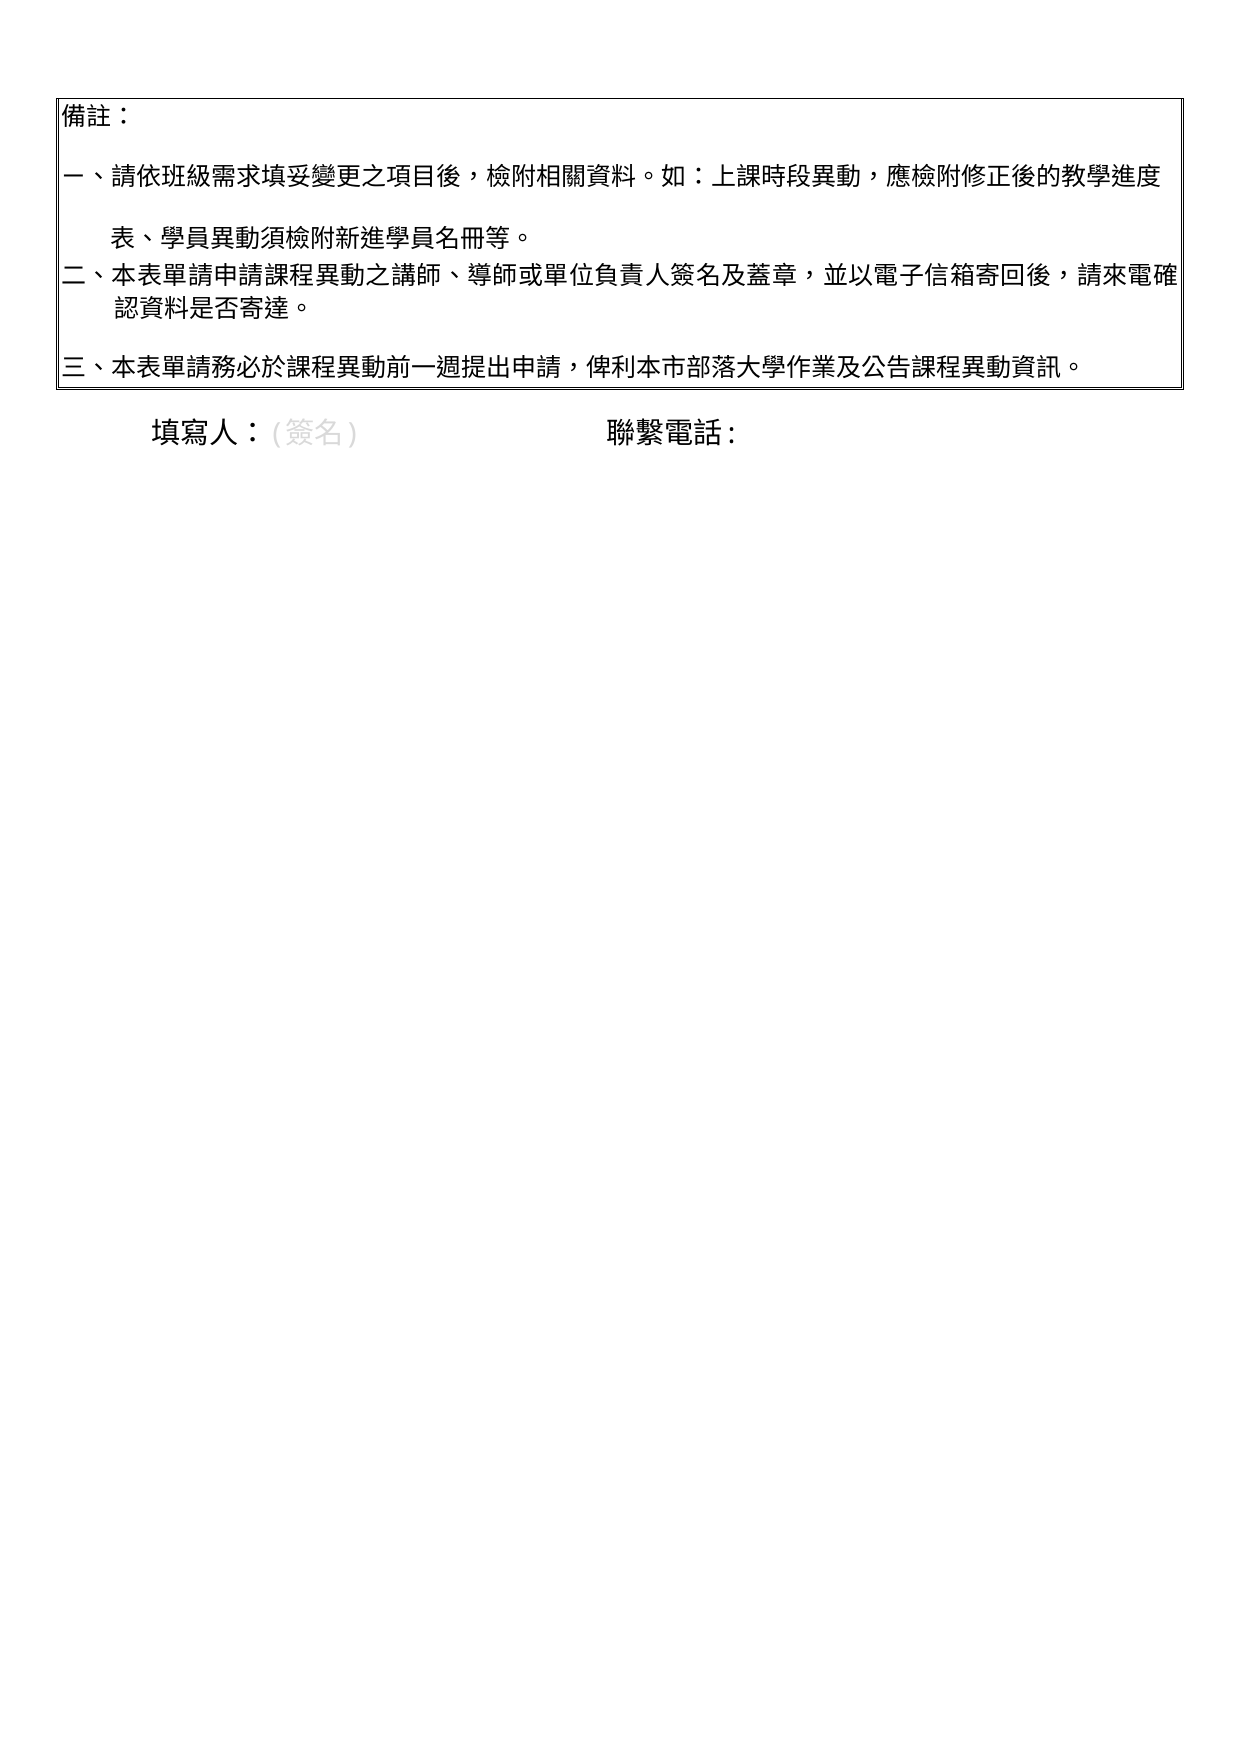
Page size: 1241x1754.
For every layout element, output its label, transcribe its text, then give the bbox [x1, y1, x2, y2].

table_cell 備註： ㄧ、請依班級需求填妥變更之項目後，檢附相關資料。如：上課時段異動，應檢附修正後的教學進度表、學員異動須檢附新進學員名冊等。 二、本表單請申請課程異動之講師、導師或單位負責人簽名及蓋章，並以電子信箱寄回後，請來電確認資料是否寄達。 三、本表單請務必於課程異動前一週提出申請，俾利本市部落大學作業及公告課程異動資訊。 [59, 99, 1181, 387]
text 填寫人：(簽名) 聯繫電話: [16, 390, 1165, 452]
